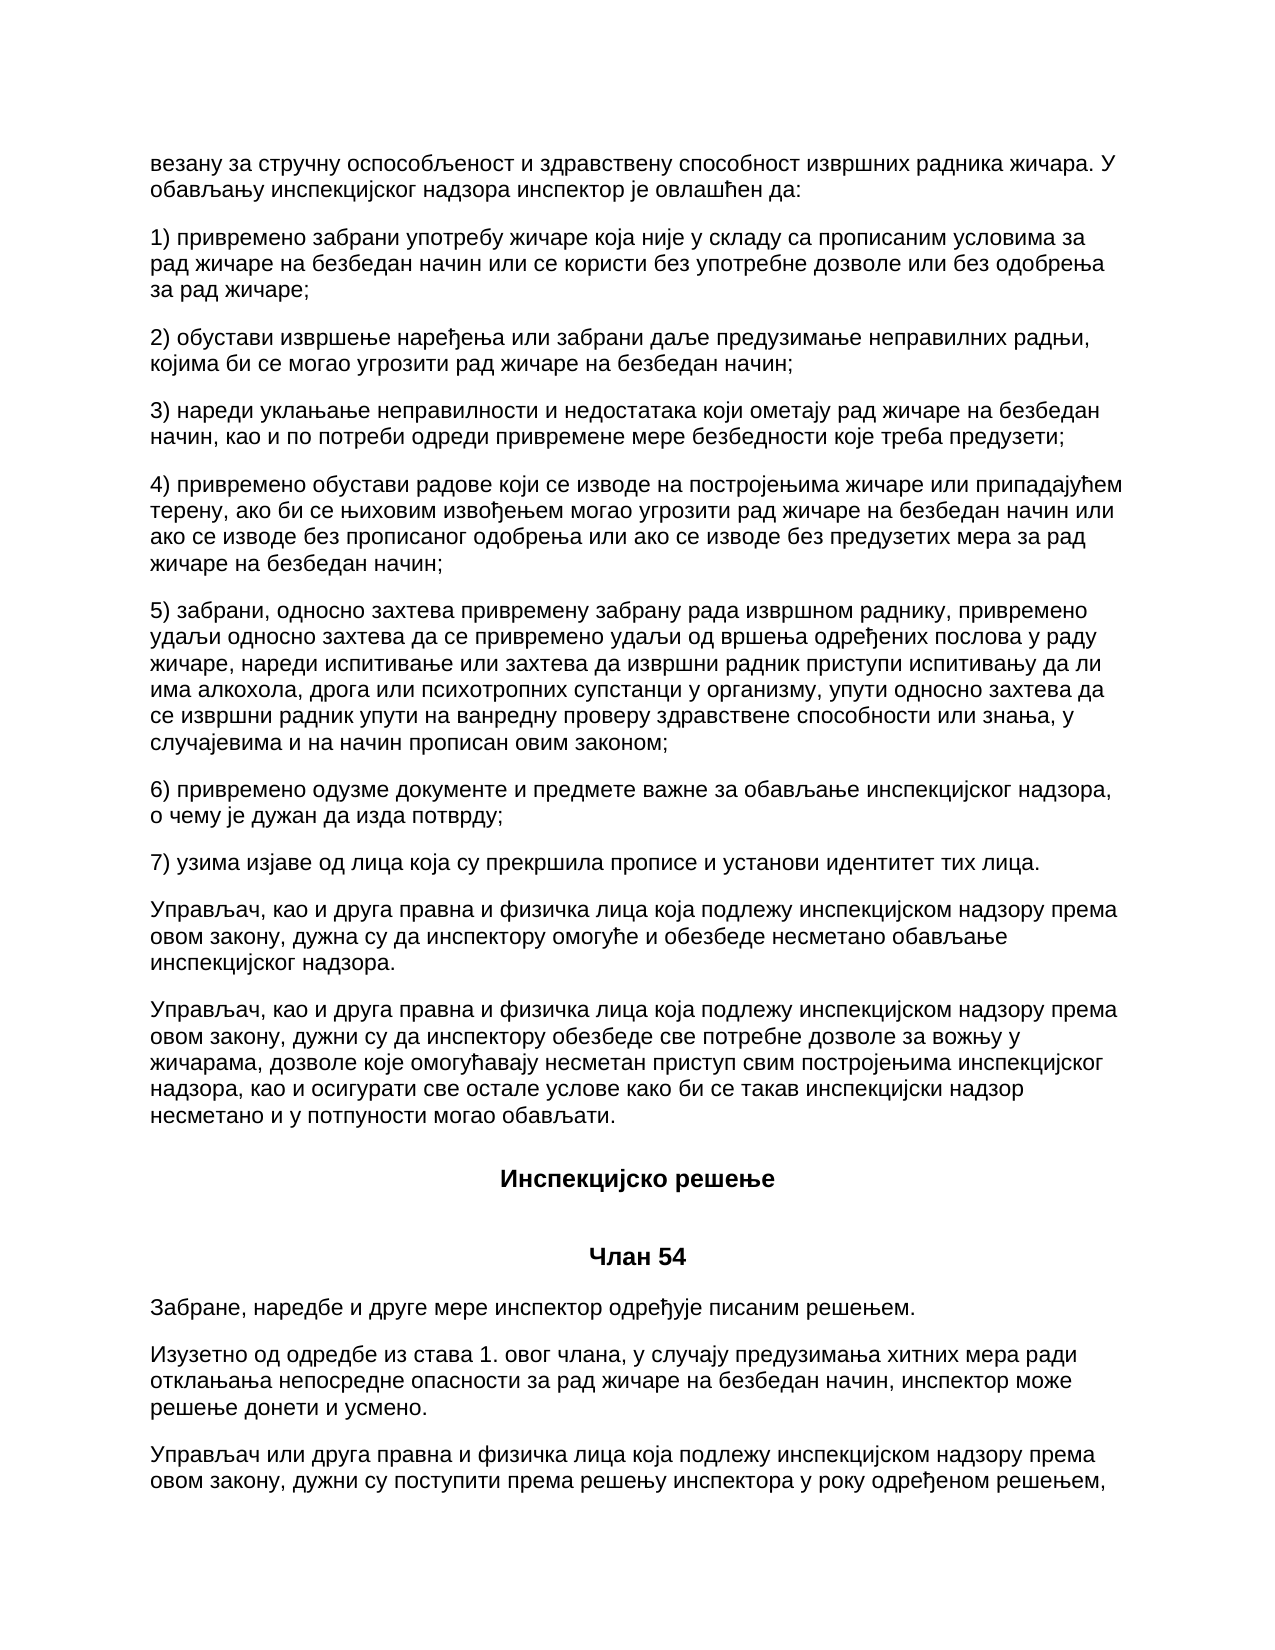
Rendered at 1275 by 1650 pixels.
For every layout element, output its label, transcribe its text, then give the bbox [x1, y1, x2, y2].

text 2) обустави извршење наређења или забрани даље предузимање неправилних радњи, којима би се могао угрозити рад жичаре на безбедан начин; [150, 323, 1125, 376]
text везану за стручну оспособљеност и здравствену способност извршних радника жичара. У обављању инспекцијског надзора инспектор је овлашћен да: [150, 150, 1125, 203]
text Члан 54 [150, 1242, 1125, 1271]
text 1) привремено забрани употребу жичаре која није у складу са прописаним условима за рад жичаре на безбедан начин или се користи без употребне дозволе или без одобрења за рад жичаре; [150, 223, 1125, 303]
text 7) узима изјаве од лица која су прекршила прописе и установи идентитет тих лица. [150, 849, 1125, 876]
text Инспекцијско решење [150, 1163, 1125, 1192]
text Управљач или друга правна и физичка лица која подлежу инспекцијском надзору према овом закону, дужни су поступити према решењу инспектора у року одређеном решењем, [150, 1441, 1125, 1494]
text Управљач, као и друга правна и физичка лица која подлежу инспекцијском надзору према овом закону, дужна су да инспектору омогуће и обезбеде несметано обављање инспекцијског надзора. [150, 896, 1125, 976]
text 6) привремено одузме документе и предмете важне за обављање инспекцијског надзора, о чему је дужан да изда потврду; [150, 776, 1125, 828]
text 5) забрани, односно захтева привремену забрану рада извршном раднику, привремено удаљи односно захтева да се привремено удаљи од вршења одређених послова у раду жичаре, нареди испитивање или захтева да извршни радник приступи испитивању да ли има алкохола, дрога или психотропних супстанци у организму, упути односно захтева да се извршни радник упути на ванредну проверу здравствене способности или знања, у случајевима и на начин прописан овим законом; [150, 597, 1125, 755]
text Забране, наредбе и друге мере инспектор одређује писаним решењем. [150, 1294, 1125, 1320]
text Изузетно од одредбе из става 1. овог члана, у случају предузимања хитних мера ради отклањања непосредне опасности за рад жичаре на безбедан начин, инспектор може решење донети и усмено. [150, 1341, 1125, 1420]
text 3) нареди уклањање неправилности и недостатака који ометају рад жичаре на безбедан начин, као и по потреби одреди привремене мере безбедности које треба предузети; [150, 397, 1125, 450]
text Управљач, као и друга правна и физичка лица која подлежу инспекцијском надзору према овом закону, дужни су да инспектору обезбеде све потребне дозволе за вожњу у жичарама, дозволе које омогућавају несметан приступ свим постројењима инспекцијског надзора, као и осигурати све остале услове како би се такав инспекцијски надзор несметано и у потпуности могао обављати. [150, 996, 1125, 1128]
text 4) привремено обустави радове који се изводе на постројењима жичаре или припадајућем терену, ако би се њиховим извођењем могао угрозити рад жичаре на безбедан начин или ако се изводе без прописаног одобрења или ако се изводе без предузетих мера за рад жичаре на безбедан начин; [150, 471, 1125, 576]
